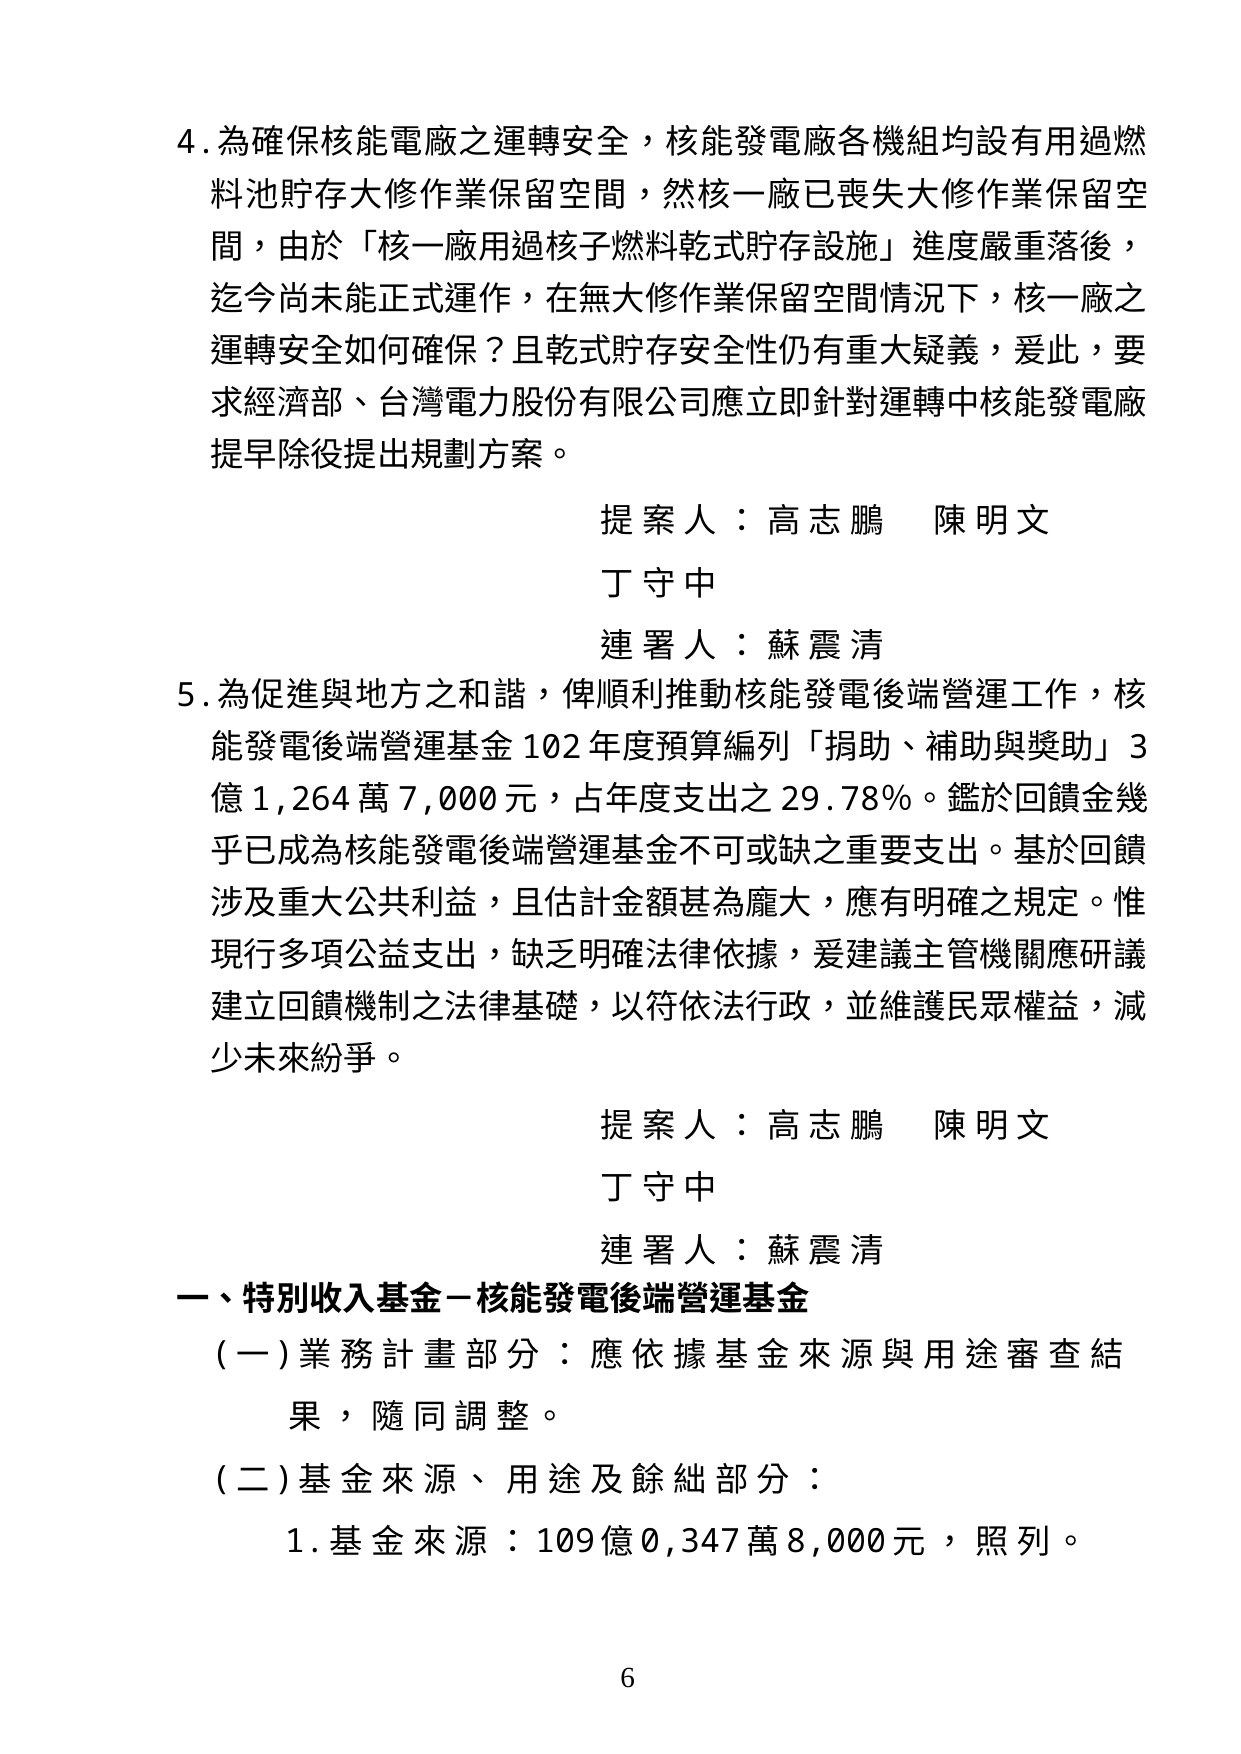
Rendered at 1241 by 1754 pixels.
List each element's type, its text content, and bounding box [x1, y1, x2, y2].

text 一、特別收入基金－核能發電後端營運基金 [176, 1268, 1148, 1321]
text 4.為確保核能電廠之運轉安全，核能發電廠各機組均設有用過燃料池貯存大修作業保留空間，然核一廠已喪失大修作業保留空間，由於「核一廠用過核子燃料乾式貯存設施」進度嚴重落後，迄今尚未能正式運作，在無大修作業保留空間情況下，核一廠之運轉安全如何確保？且乾式貯存安全性仍有重大疑義，爰此，要求經濟部、台灣電力股份有限公司應立即針對運轉中核能發電廠提早除役提出規劃方案。 [176, 112, 1148, 477]
text 提案人：高志鵬 陳明文 丁守中 [591, 477, 1114, 602]
text (一)業務計畫部分：應依據基金來源與用途審查結果，隨同調整。 [210, 1321, 1148, 1446]
text 1.基金來源：109億0,347萬8,000元，照列。 [280, 1508, 1148, 1571]
text 連署人：蘇震清 [591, 602, 1114, 664]
text 5.為促進與地方之和諧，俾順利推動核能發電後端營運工作，核能發電後端營運基金102年度預算編列「捐助、補助與奬助」3億1,264萬7,000元，占年度支出之29.78％。鑑於回饋金幾乎已成為核能發電後端營運基金不可或缺之重要支出。基於回饋涉及重大公共利益，且估計金額甚為龐大，應有明確之規定。惟現行多項公益支出，缺乏明確法律依據，爰建議主管機關應研議建立回饋機制之法律基礎，以符依法行政，並維護民眾權益，減少未來紛爭。 [176, 664, 1148, 1081]
text 提案人：高志鵬 陳明文 丁守中 [591, 1081, 1114, 1206]
text (二)基金來源、用途及餘絀部分： [210, 1446, 1148, 1508]
text 連署人：蘇震清 [591, 1206, 1114, 1268]
